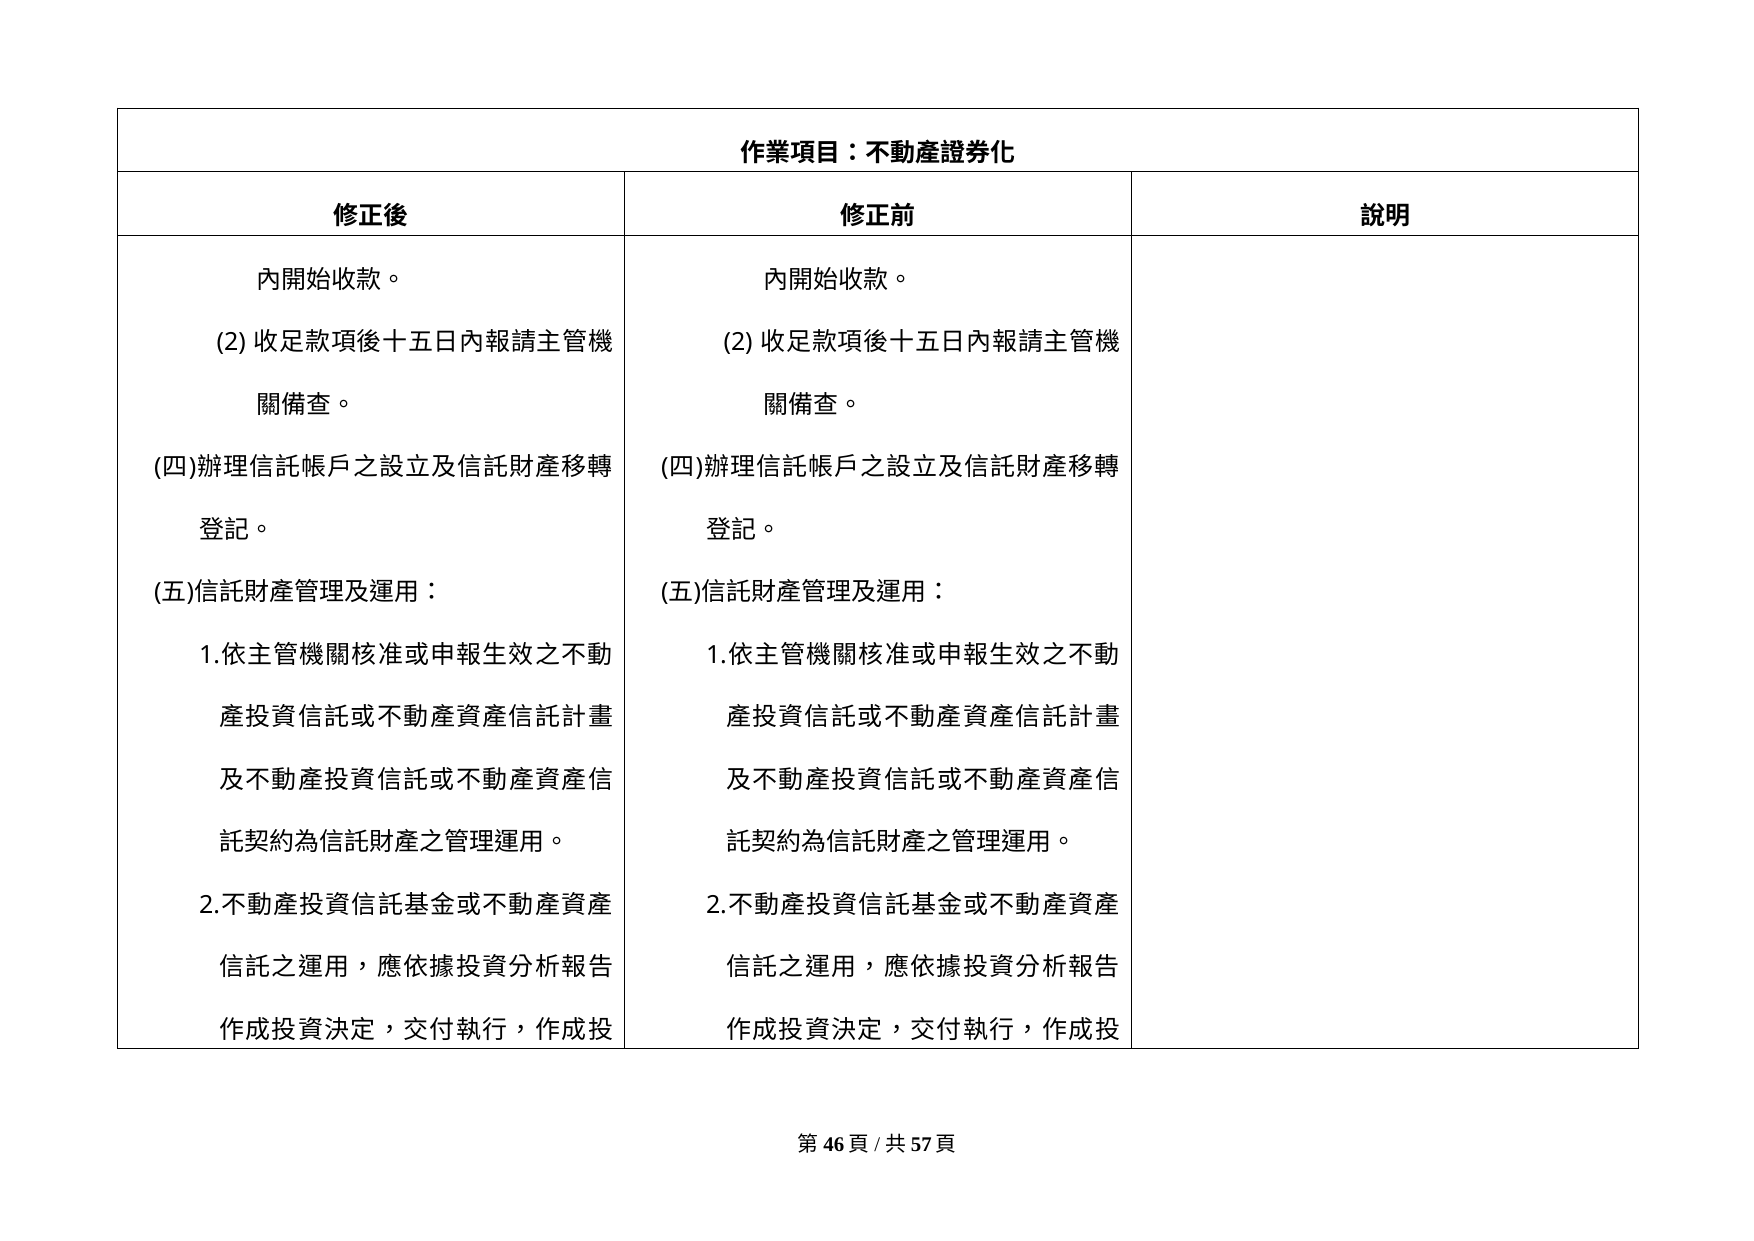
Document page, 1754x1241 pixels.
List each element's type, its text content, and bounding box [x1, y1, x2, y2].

table_cell 內開始收款。 (2) 收足款項後十五日內報請主管機關備查。 (四)辦理信託帳戶之設立及信託財產移轉登記。 (五)信託財產管理及運用： 1.依主管機關核准或申報生效之不動產投資信託或不動產資產信託計畫及不動產投資信託或不動產資產信託契約為信託財產之管理運用。 2.不動產投資信託基金或不動產資產信託之運用，應依據投資分析報告作成投資決定，交付執行，作成投 [625, 236, 1131, 1048]
table_cell 內開始收款。 (2) 收足款項後十五日內報請主管機關備查。 (四)辦理信託帳戶之設立及信託財產移轉登記。 (五)信託財產管理及運用： 1.依主管機關核准或申報生效之不動產投資信託或不動產資產信託計畫及不動產投資信託或不動產資產信託契約為信託財產之管理運用。 2.不動產投資信託基金或不動產資產信託之運用，應依據投資分析報告作成投資決定，交付執行，作成投 [118, 236, 624, 1048]
table_cell [1132, 236, 1638, 1048]
table_cell 修正後 [118, 172, 624, 235]
table_header 作業項目：不動產證券化 [118, 109, 1638, 171]
table_cell 修正前 [625, 172, 1131, 235]
table_cell 說明 [1132, 172, 1638, 235]
